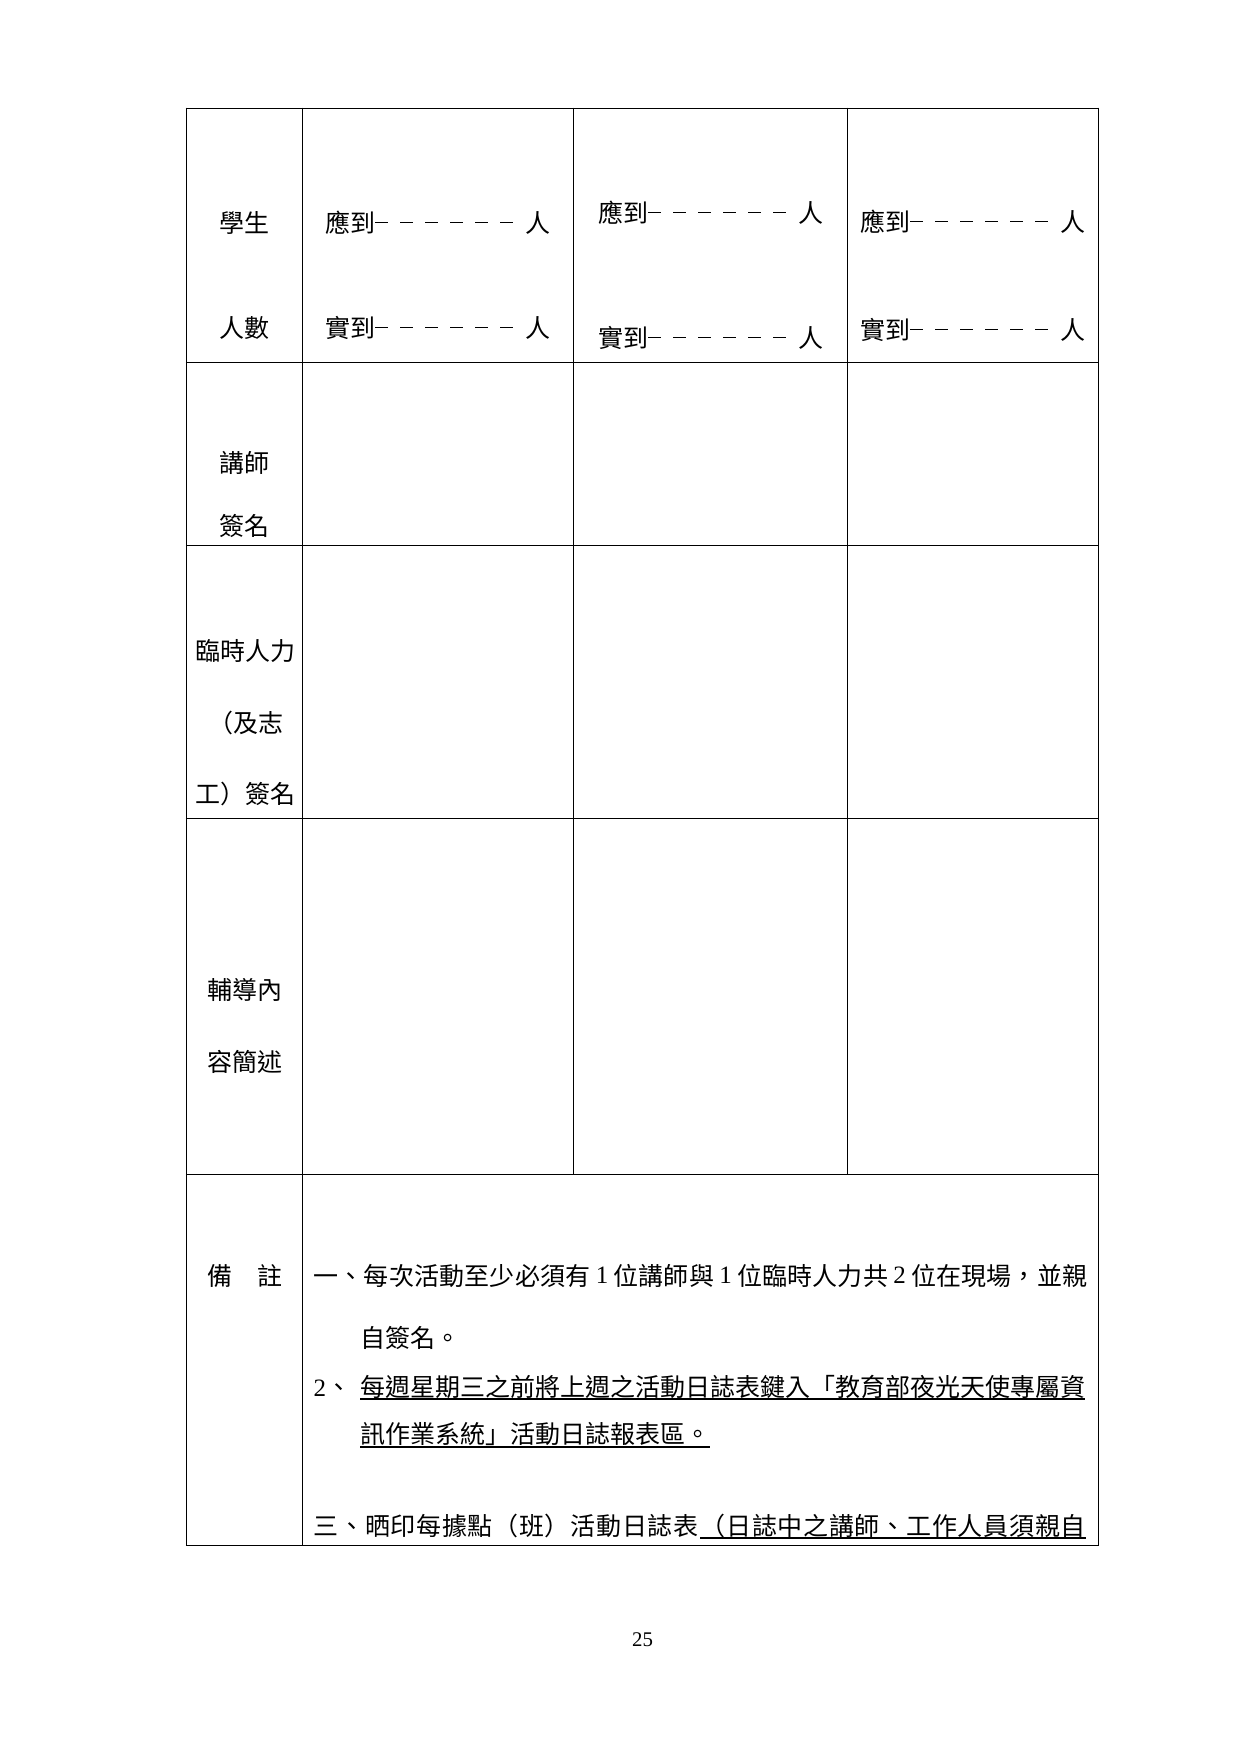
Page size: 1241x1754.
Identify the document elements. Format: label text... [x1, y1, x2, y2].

table_cell [303, 363, 573, 545]
table_cell 備 註 [187, 1175, 302, 1545]
table_cell 一、每次活動至少必須有1位講師與1位臨時人力共2位在現場，並親自簽名。 每週星期三之前將上週之活動日誌表鍵入「教育部夜光天使專屬資訊作業系統」活動日誌報表區。 三、晒印每據點（班）活動日誌表（日誌中之講師、工作人員須親自 [303, 1175, 1098, 1545]
table_cell [848, 546, 1098, 818]
table_cell [574, 363, 847, 545]
table_cell [303, 819, 573, 1174]
table_cell [574, 546, 847, 818]
table_cell [848, 819, 1098, 1174]
table_cell 臨時人力（及志工）簽名 [187, 546, 302, 818]
table_cell 講師 簽名 [187, 363, 302, 545]
table_cell [848, 363, 1098, 545]
table_cell [574, 819, 847, 1174]
table_cell 應到╴╴╴╴╴╴人 實到╴╴╴╴╴╴人 [574, 109, 847, 362]
table_cell 學生 人數 [187, 109, 302, 362]
table_cell [303, 546, 573, 818]
table_cell 應到╴╴╴╴╴╴人 實到╴╴╴╴╴╴人 [848, 109, 1098, 362]
table_cell 應到╴╴╴╴╴╴人 實到╴╴╴╴╴╴人 [303, 109, 573, 362]
table_cell 輔導內容簡述 [187, 819, 302, 1174]
